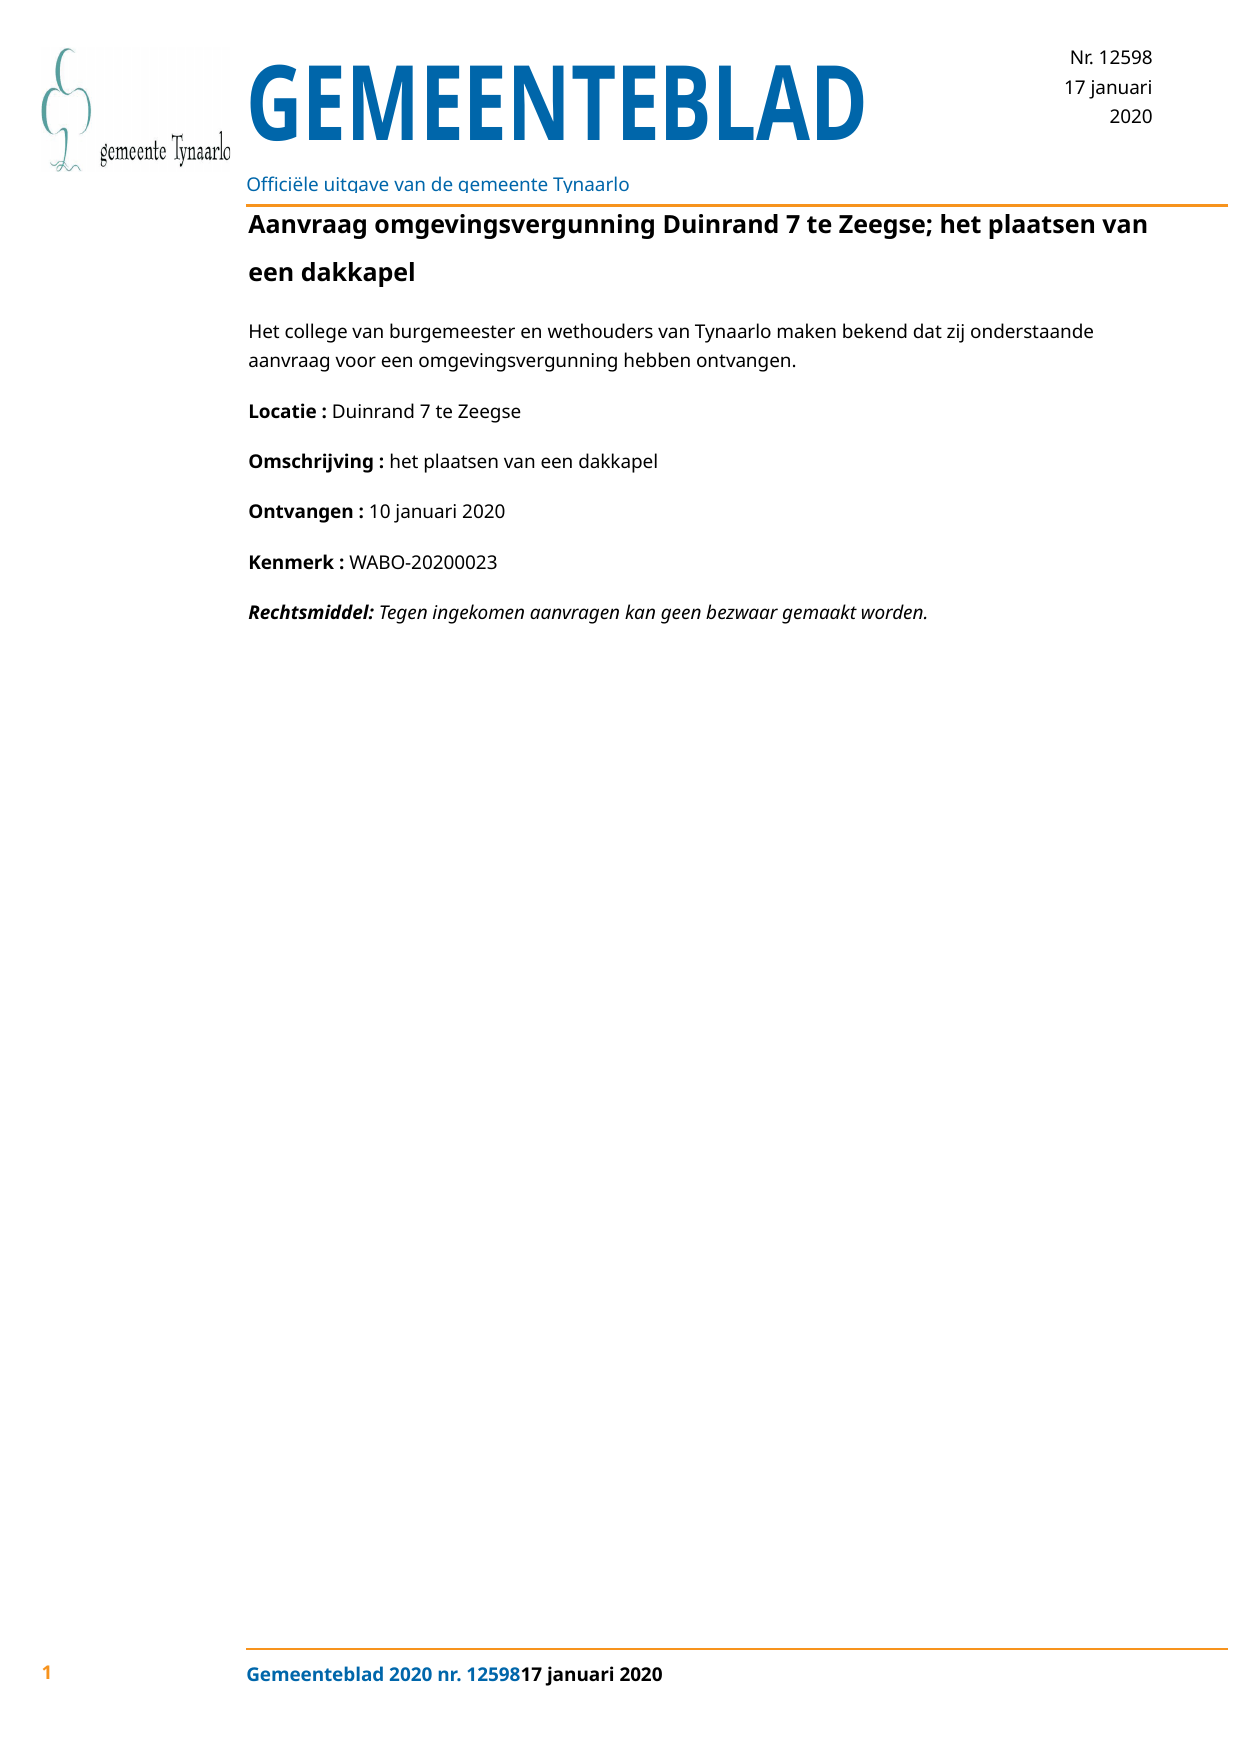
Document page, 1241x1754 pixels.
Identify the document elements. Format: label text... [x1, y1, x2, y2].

picture [41, 47, 231, 172]
text Omschrijving : het plaatsen van een dakkapel [248, 448, 1152, 474]
text Kenmerk : WABO-20200023 [248, 549, 1152, 575]
text Ontvangen : 10 januari 2020 [248, 499, 1152, 524]
text Aanvraag omgevingsvergunning Duinrand 7 te Zeegse; het plaatsen van een dakkapel [248, 207, 1152, 288]
text Locatie : Duinrand 7 te Zeegse [248, 398, 1152, 424]
text Rechtsmiddel: Tegen ingekomen aanvragen kan geen bezwaar gemaakt worden. [248, 599, 1152, 625]
text Het college van burgemeester en wethouders van Tynaarlo maken bekend dat zij onderstaande aanvraag voor een omgevingsvergunning hebben ontvangen. [248, 318, 1152, 373]
